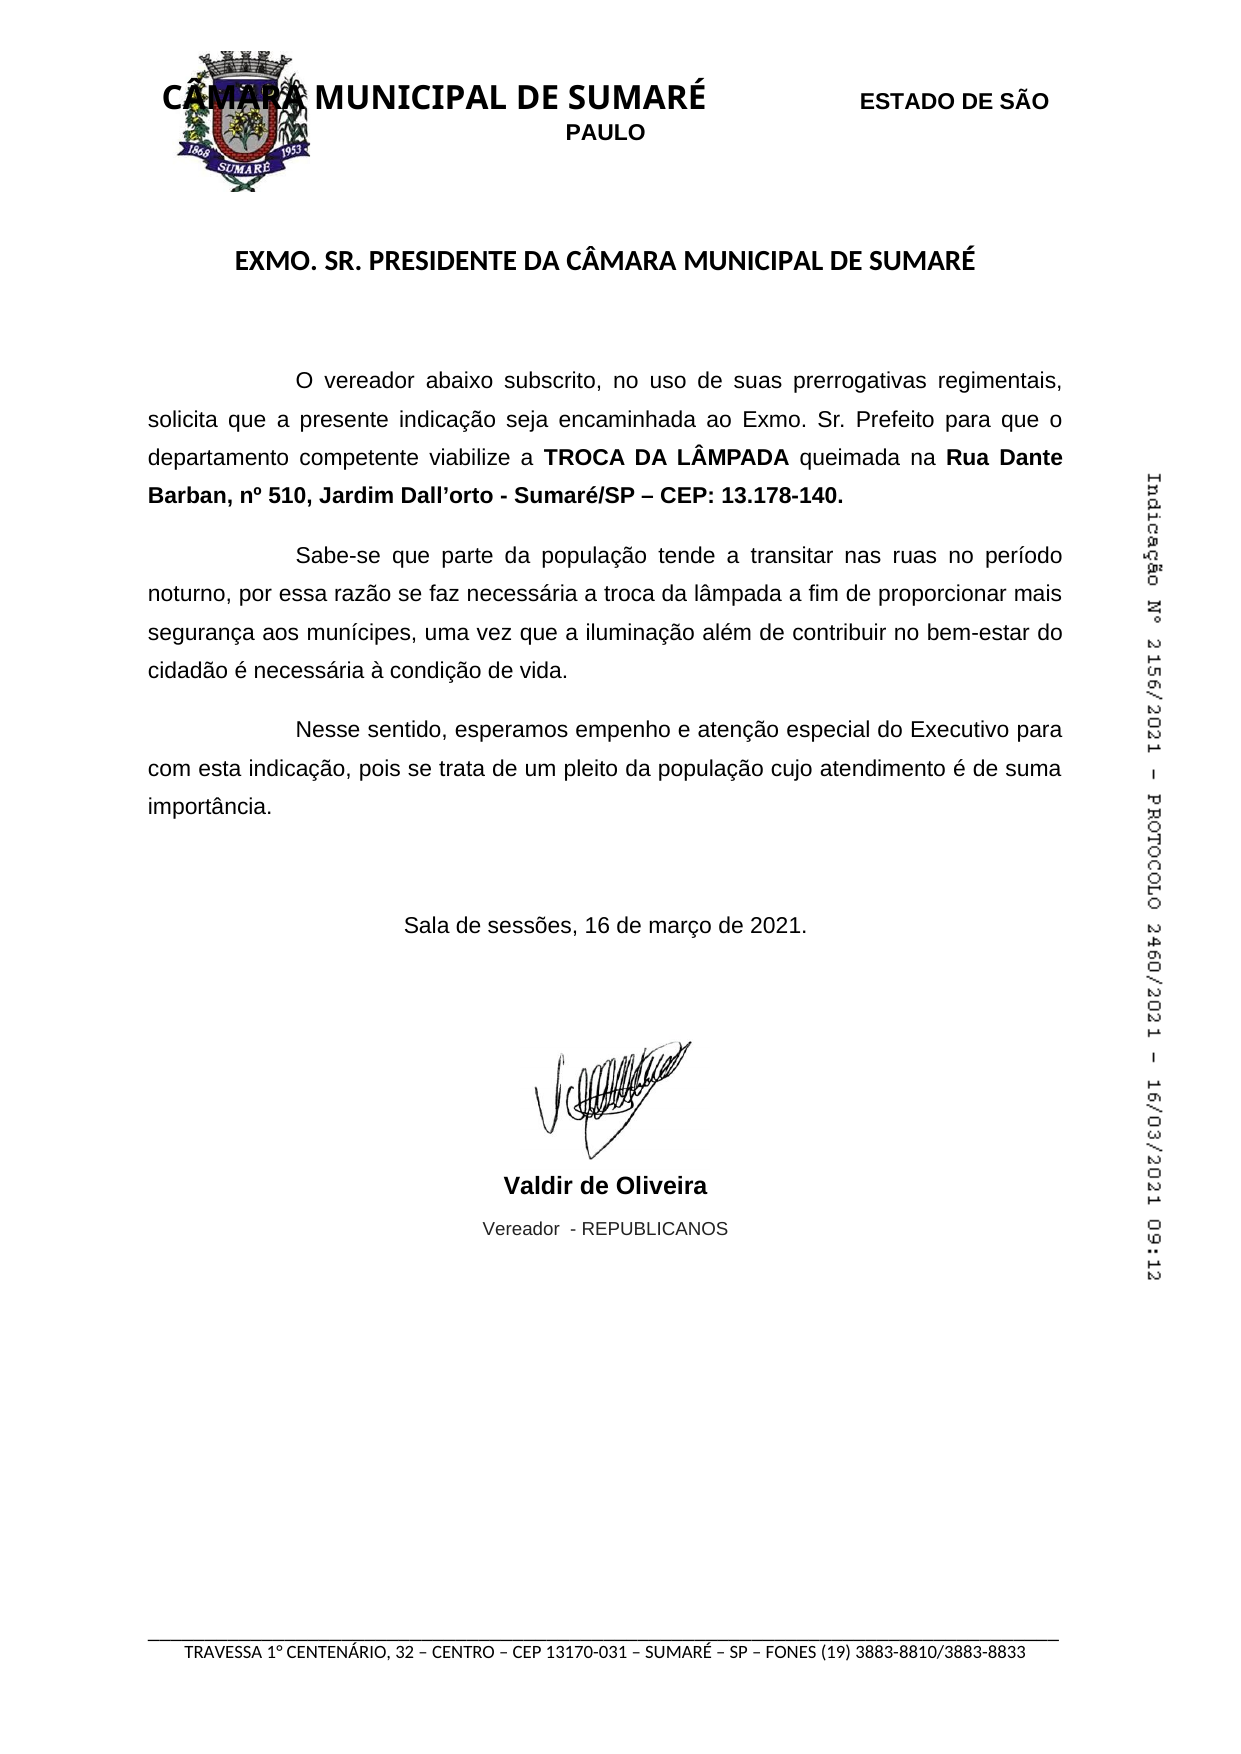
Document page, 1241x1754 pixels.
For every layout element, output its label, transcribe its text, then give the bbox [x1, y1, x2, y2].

text Vereador - REPUBLICANOS [148, 1219, 1063, 1239]
text Sala de sessões, 16 de março de 2021. [148, 912, 1063, 938]
picture [519, 1027, 711, 1170]
text Nesse sentido, esperamos empenho e atenção especial do Executivo para com esta indicação, pois se trata de um pleito da população cujo atendimento é de suma importância. [148, 717, 1063, 819]
text Valdir de Oliveira [148, 1172, 1063, 1200]
text O vereador abaixo subscrito, no uso de suas prerrogativas regimentais, solicita que a presente indicação seja encaminhada ao Exmo. Sr. Prefeito para que o departamento competente viabilize a TROCA DA LÂMPADA queimada na Rua Dante Barban, nº 510, Jardim Dall’orto - Sumaré/SP – CEP: 13.178-140. [148, 368, 1063, 509]
text EXMO. SR. PRESIDENTE DA CÂMARA MUNICIPAL DE SUMARÉ [148, 248, 1063, 277]
text Sabe-se que parte da população tende a transitar nas ruas no período noturno, por essa razão se faz necessária a troca da lâmpada a fim de proporcionar mais segurança aos munícipes, uma vez que a iluminação além de contribuir no bem-estar do cidadão é necessária à condição de vida. [148, 542, 1063, 683]
picture [1120, 468, 1183, 1286]
picture [172, 51, 311, 192]
